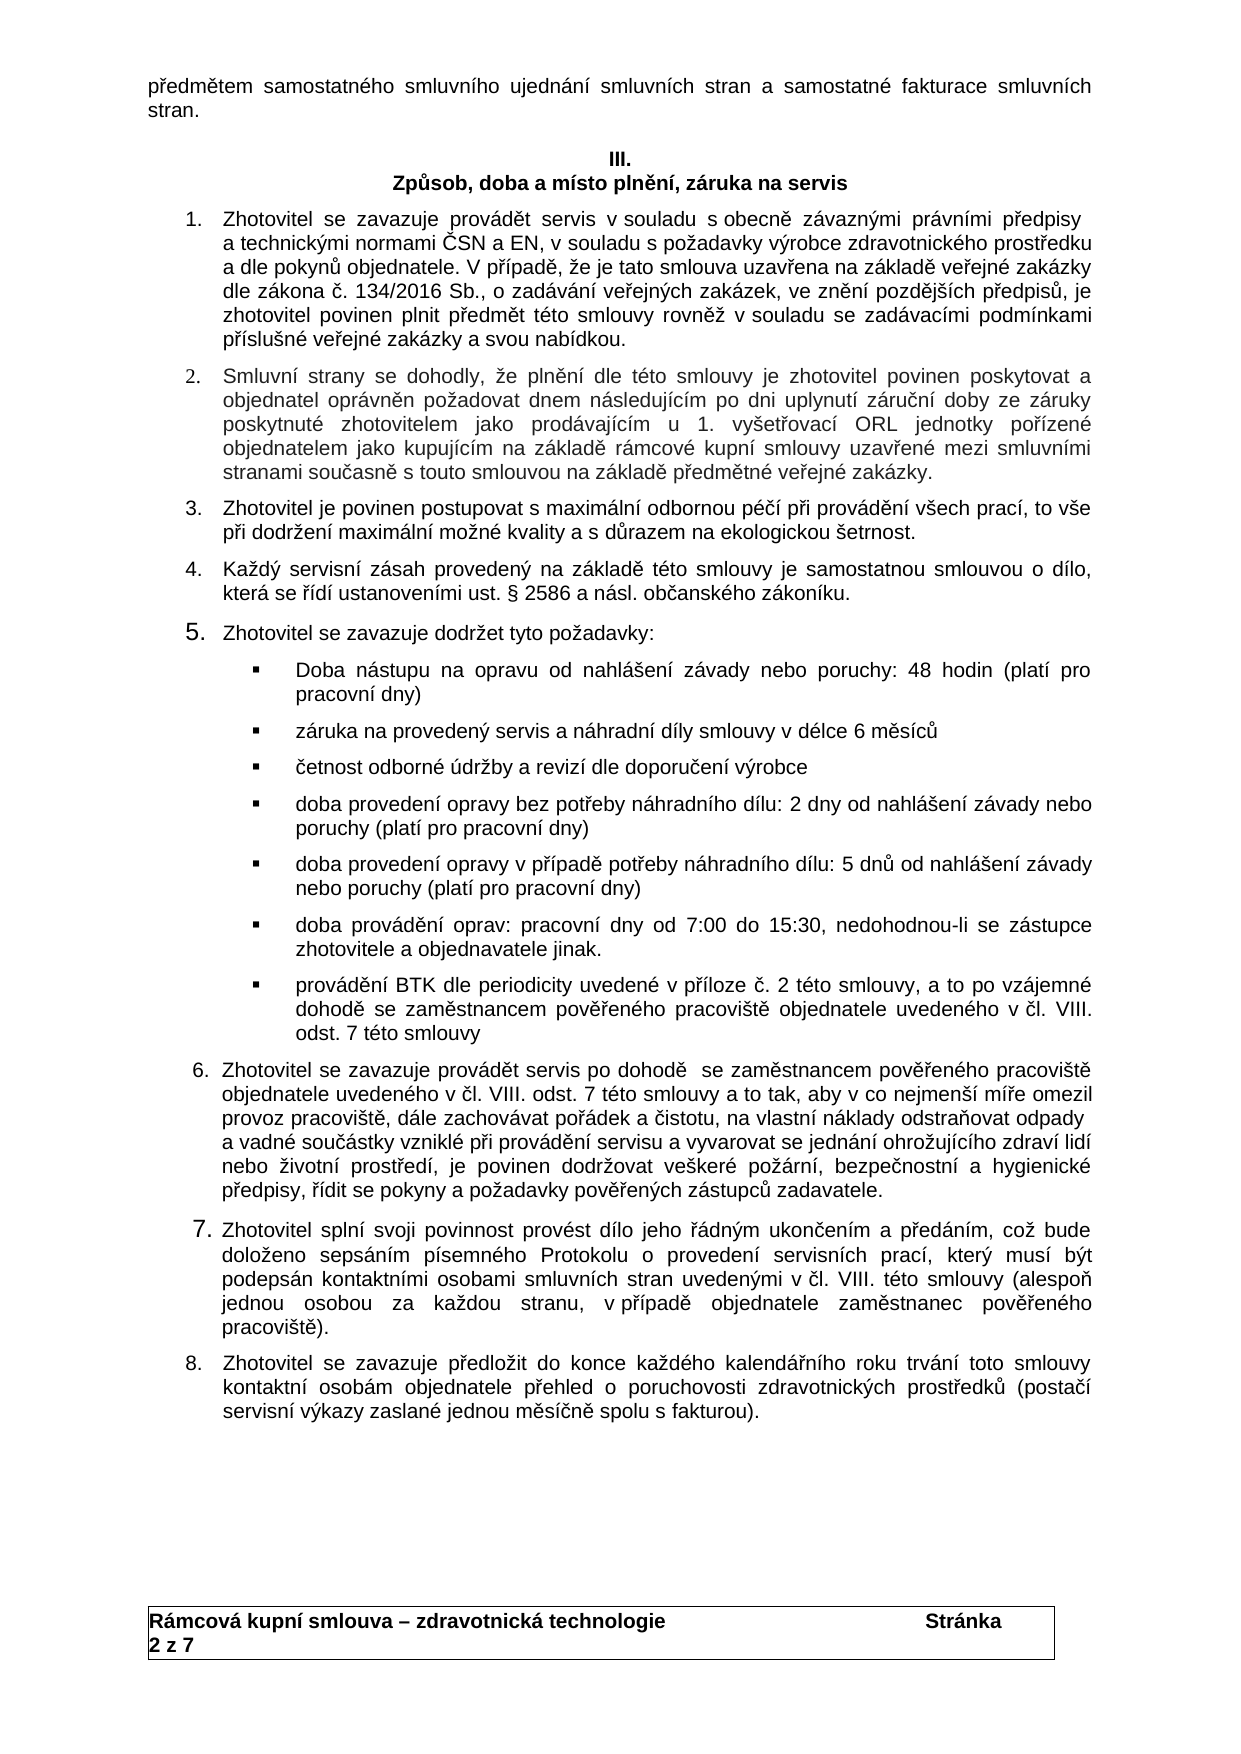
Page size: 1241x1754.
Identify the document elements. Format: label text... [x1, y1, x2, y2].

text III. [148, 147, 1092, 171]
list Zhotovitel se zavazuje dodržet tyto požadavky: [185, 617, 1092, 646]
subtitle Způsob, doba a místo plnění, záruka na servis [148, 171, 1092, 195]
list Zhotovitel se zavazuje předložit do konce každého kalendářního roku trvání toto smlouvy kontaktní osobám objednatele přehled o poruchovosti zdravotnických prostředků (postačí servisní výkazy zaslané jednou měsíčně spolu s fakturou). [185, 1351, 1092, 1423]
list Smluvní strany se dohodly, že plnění dle této smlouvy je zhotovitel povinen poskytovat a objednatel oprávněn požadovat dnem následujícím po dni uplynutí záruční doby ze záruky poskytnuté zhotovitelem jako prodávajícím u 1. vyšetřovací ORL jednotky pořízené objednatelem jako kupujícím na základě rámcové kupní smlouvy uzavřené mezi smluvními stranami současně s touto smlouvou na základě předmětné veřejné zakázky. [185, 363, 1092, 483]
list doba provedení opravy bez potřeby náhradního dílu: 2 dny od nahlášení závady nebo poruchy (platí pro pracovní dny) [251, 792, 1092, 840]
list četnost odborné údržby a revizí dle doporučení výrobce [222, 755, 1092, 779]
list předmětem samostatného smluvního ujednání smluvních stran a samostatné fakturace smluvních stran. [111, 74, 1092, 122]
list Každý servisní zásah provedený na základě této smlouvy je samostatnou smlouvou o dílo, která se řídí ustanoveními ust. § 2586 a násl. občanského zákoníku. [185, 556, 1092, 604]
list záruka na provedený servis a náhradní díly smlouvy v délce 6 měsíců [222, 718, 1092, 743]
list doba provádění oprav: pracovní dny od 7:00 do 15:30, nedohodnou-li se zástupce zhotovitele a objednavatele jinak. [251, 913, 1092, 961]
list Zhotovitel se zavazuje provádět servis v souladu s obecně závaznými právními předpisy a technickými normami ČSN a EN, v souladu s požadavky výrobce zdravotnického prostředku a dle pokynů objednatele. V případě, že je tato smlouva uzavřena na základě veřejné zakázky dle zákona č. 134/2016 Sb., o zadávání veřejných zakázek, ve znění pozdějších předpisů, je zhotovitel povinen plnit předmět této smlouvy rovněž v souladu se zadávacími podmínkami příslušné veřejné zakázky a svou nabídkou. [185, 207, 1092, 351]
list doba provedení opravy v případě potřeby náhradního dílu: 5 dnů od nahlášení závady nebo poruchy (platí pro pracovní dny) [251, 852, 1092, 900]
list Zhotovitel splní svoji povinnost provést dílo jeho řádným ukončením a předáním, což bude doloženo sepsáním písemného Protokolu o provedení servisních prací, který musí být podepsán kontaktními osobami smluvních stran uvedenými v čl. VIII. této smlouvy (alespoň jednou osobou za každou stranu, v případě objednatele zaměstnanec pověřeného pracoviště). [192, 1214, 1092, 1338]
list Zhotovitel je povinen postupovat s maximální odbornou péčí při provádění všech prací, to vše při dodržení maximální možné kvality a s důrazem na ekologickou šetrnost. [185, 496, 1092, 544]
list Doba nástupu na opravu od nahlášení závady nebo poruchy: 48 hodin (platí pro pracovní dny) [251, 658, 1092, 706]
list provádění BTK dle periodicity uvedené v příloze č. 2 této smlouvy, a to po vzájemné dohodě se zaměstnancem pověřeného pracoviště objednatele uvedeného v čl. VIII. odst. 7 této smlouvy [251, 973, 1092, 1045]
list Zhotovitel se zavazuje provádět servis po dohodě se zaměstnancem pověřeného pracoviště objednatele uvedeného v čl. VIII. odst. 7 této smlouvy a to tak, aby v co nejmenší míře omezil provoz pracoviště, dále zachovávat pořádek a čistotu, na vlastní náklady odstraňovat odpady a vadné součástky vzniklé při provádění servisu a vyvarovat se jednání ohrožujícího zdraví lidí nebo životní prostředí, je povinen dodržovat veškeré požární, bezpečnostní a hygienické předpisy, řídit se pokyny a požadavky pověřených zástupců zadavatele. [192, 1058, 1092, 1201]
